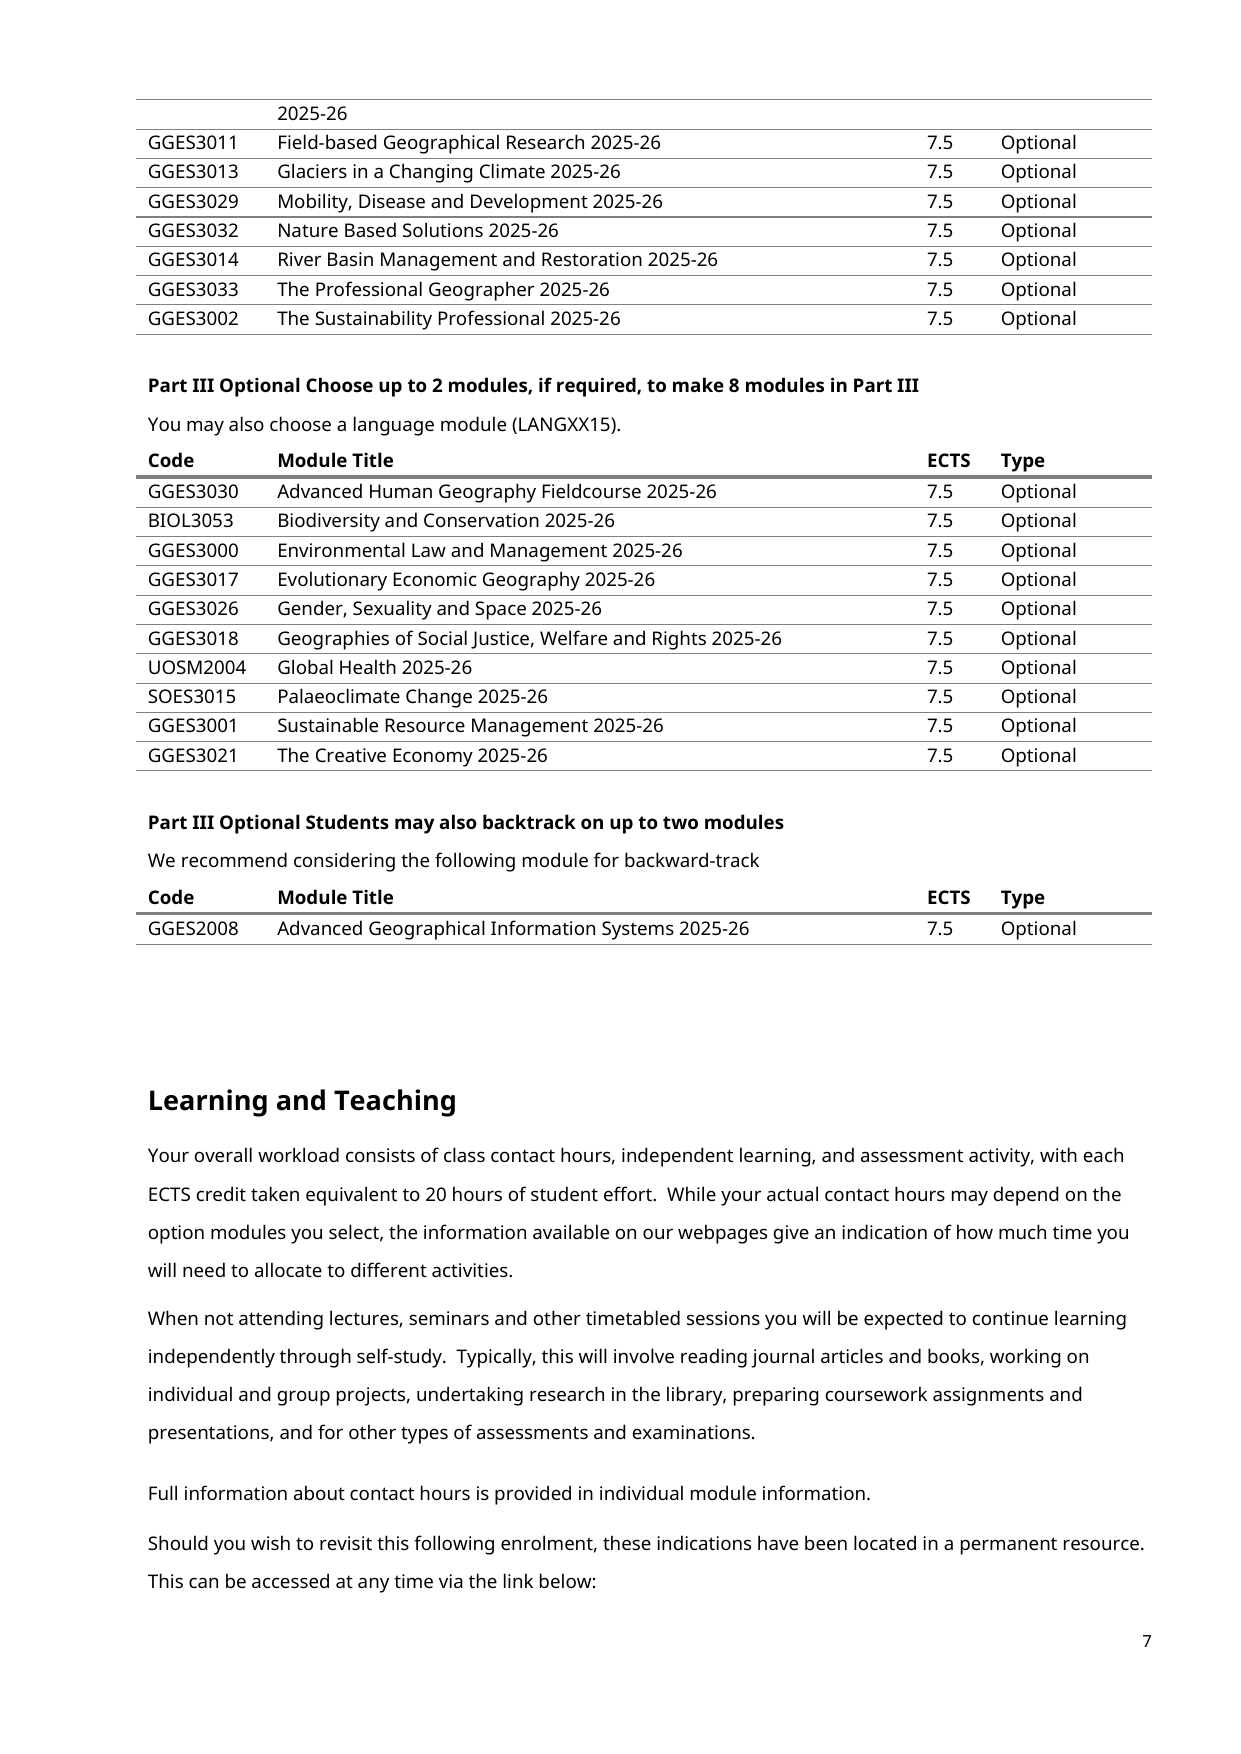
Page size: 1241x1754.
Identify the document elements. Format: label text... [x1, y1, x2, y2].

table_cell 2025-26 [266, 100, 916, 128]
table_cell Code [136, 447, 266, 475]
table_cell GGES3014 [136, 247, 266, 275]
table_cell The Professional Geographer 2025-26 [266, 276, 916, 304]
table_cell Evolutionary Economic Geography 2025-26 [266, 566, 916, 594]
table_cell 7.5 [916, 479, 989, 507]
table_cell Field-based Geographical Research 2025-26 [266, 130, 916, 158]
table_cell 7.5 [916, 247, 989, 275]
table_cell Code [136, 884, 266, 912]
table_cell The Sustainability Professional 2025-26 [266, 305, 916, 333]
table_cell 7.5 [916, 276, 989, 304]
table_cell 7.5 [916, 537, 989, 565]
table_cell Optional [989, 654, 1152, 682]
table_cell Part III Optional Students may also backtrack on up to two modules We recommend considering the following module for backward-track [136, 771, 1152, 884]
table_cell [136, 100, 266, 128]
table_cell Optional [989, 508, 1152, 536]
table_cell 7.5 [916, 130, 989, 158]
table_cell [916, 100, 989, 128]
table_cell Optional [989, 742, 1152, 770]
table_cell Biodiversity and Conservation 2025-26 [266, 508, 916, 536]
table_cell Type [989, 884, 1152, 912]
table_cell Gender, Sexuality and Space 2025-26 [266, 596, 916, 624]
subtitle Learning and Teaching [148, 1081, 1152, 1118]
table_cell Optional [989, 713, 1152, 741]
table_cell Optional [989, 159, 1152, 187]
table_cell 7.5 [916, 305, 989, 333]
table_cell GGES3029 [136, 188, 266, 216]
table_cell Glaciers in a Changing Climate 2025-26 [266, 159, 916, 187]
table_cell Part III Optional Choose up to 2 modules, if required, to make 8 modules in Part III You may also choose a language module (LANGXX15). [136, 335, 1152, 447]
table_cell Environmental Law and Management 2025-26 [266, 537, 916, 565]
table_cell 7.5 [916, 713, 989, 741]
table_cell River Basin Management and Restoration 2025-26 [266, 247, 916, 275]
table_cell GGES3017 [136, 566, 266, 594]
table_cell Optional [989, 130, 1152, 158]
table_cell GGES3030 [136, 479, 266, 507]
table_cell Optional [989, 276, 1152, 304]
table_cell 7.5 [916, 188, 989, 216]
table_cell GGES3018 [136, 625, 266, 653]
text Full information about contact hours is provided in individual module information. [148, 1480, 1152, 1505]
table_cell 7.5 [916, 625, 989, 653]
table_cell ECTS [916, 447, 989, 475]
table_cell UOSM2004 [136, 654, 266, 682]
table_cell GGES3002 [136, 305, 266, 333]
table_cell Optional [989, 915, 1152, 943]
table_cell Optional [989, 305, 1152, 333]
table_cell Nature Based Solutions 2025-26 [266, 218, 916, 246]
table_cell GGES3001 [136, 713, 266, 741]
table_cell GGES3013 [136, 159, 266, 187]
table_cell Geographies of Social Justice, Welfare and Rights 2025-26 [266, 625, 916, 653]
table_cell SOES3015 [136, 684, 266, 712]
table_cell GGES3021 [136, 742, 266, 770]
table_cell Mobility, Disease and Development 2025-26 [266, 188, 916, 216]
table_cell Sustainable Resource Management 2025-26 [266, 713, 916, 741]
table_cell Optional [989, 247, 1152, 275]
table_cell 7.5 [916, 684, 989, 712]
table_cell Optional [989, 218, 1152, 246]
table_cell Optional [989, 625, 1152, 653]
table_cell Advanced Human Geography Fieldcourse 2025-26 [266, 479, 916, 507]
table_cell [989, 100, 1152, 128]
table_cell Optional [989, 566, 1152, 594]
table_cell Global Health 2025-26 [266, 654, 916, 682]
text Should you wish to revisit this following enrolment, these indications have been located in a permanent resource. This can be accessed at any time via the link below: [148, 1531, 1152, 1594]
table_cell BIOL3053 [136, 508, 266, 536]
table_cell 7.5 [916, 654, 989, 682]
text Your overall workload consists of class contact hours, independent learning, and assessment activity, with each ECTS credit taken equivalent to 20 hours of student effort. While your actual contact hours may depend on the option modules you select, the information available on our webpages give an indication of how much time you will need to allocate to different activities. [148, 1143, 1152, 1283]
table_cell GGES2008 [136, 915, 266, 943]
table_cell 7.5 [916, 159, 989, 187]
text When not attending lectures, seminars and other timetabled sessions you will be expected to continue learning independently through self-study. Typically, this will involve reading journal articles and books, working on individual and group projects, undertaking research in the library, preparing coursework assignments and presentations, and for other types of assessments and examinations. [148, 1305, 1152, 1445]
table_cell 7.5 [916, 508, 989, 536]
table_cell 7.5 [916, 742, 989, 770]
table_cell Advanced Geographical Information Systems 2025-26 [266, 915, 916, 943]
table_cell 7.5 [916, 566, 989, 594]
table_cell Type [989, 447, 1152, 475]
table_cell 7.5 [916, 915, 989, 943]
table_cell Optional [989, 537, 1152, 565]
table_cell GGES3032 [136, 218, 266, 246]
table_cell Palaeoclimate Change 2025-26 [266, 684, 916, 712]
table_cell ECTS [916, 884, 989, 912]
table_cell Optional [989, 188, 1152, 216]
table_cell GGES3033 [136, 276, 266, 304]
table_cell GGES3026 [136, 596, 266, 624]
table_cell GGES3011 [136, 130, 266, 158]
table_cell Optional [989, 479, 1152, 507]
table_cell 7.5 [916, 218, 989, 246]
table_cell 7.5 [916, 596, 989, 624]
table_cell Optional [989, 596, 1152, 624]
table_cell The Creative Economy 2025-26 [266, 742, 916, 770]
table_cell Module Title [266, 447, 916, 475]
table_cell GGES3000 [136, 537, 266, 565]
table_cell Module Title [266, 884, 916, 912]
table_cell Optional [989, 684, 1152, 712]
